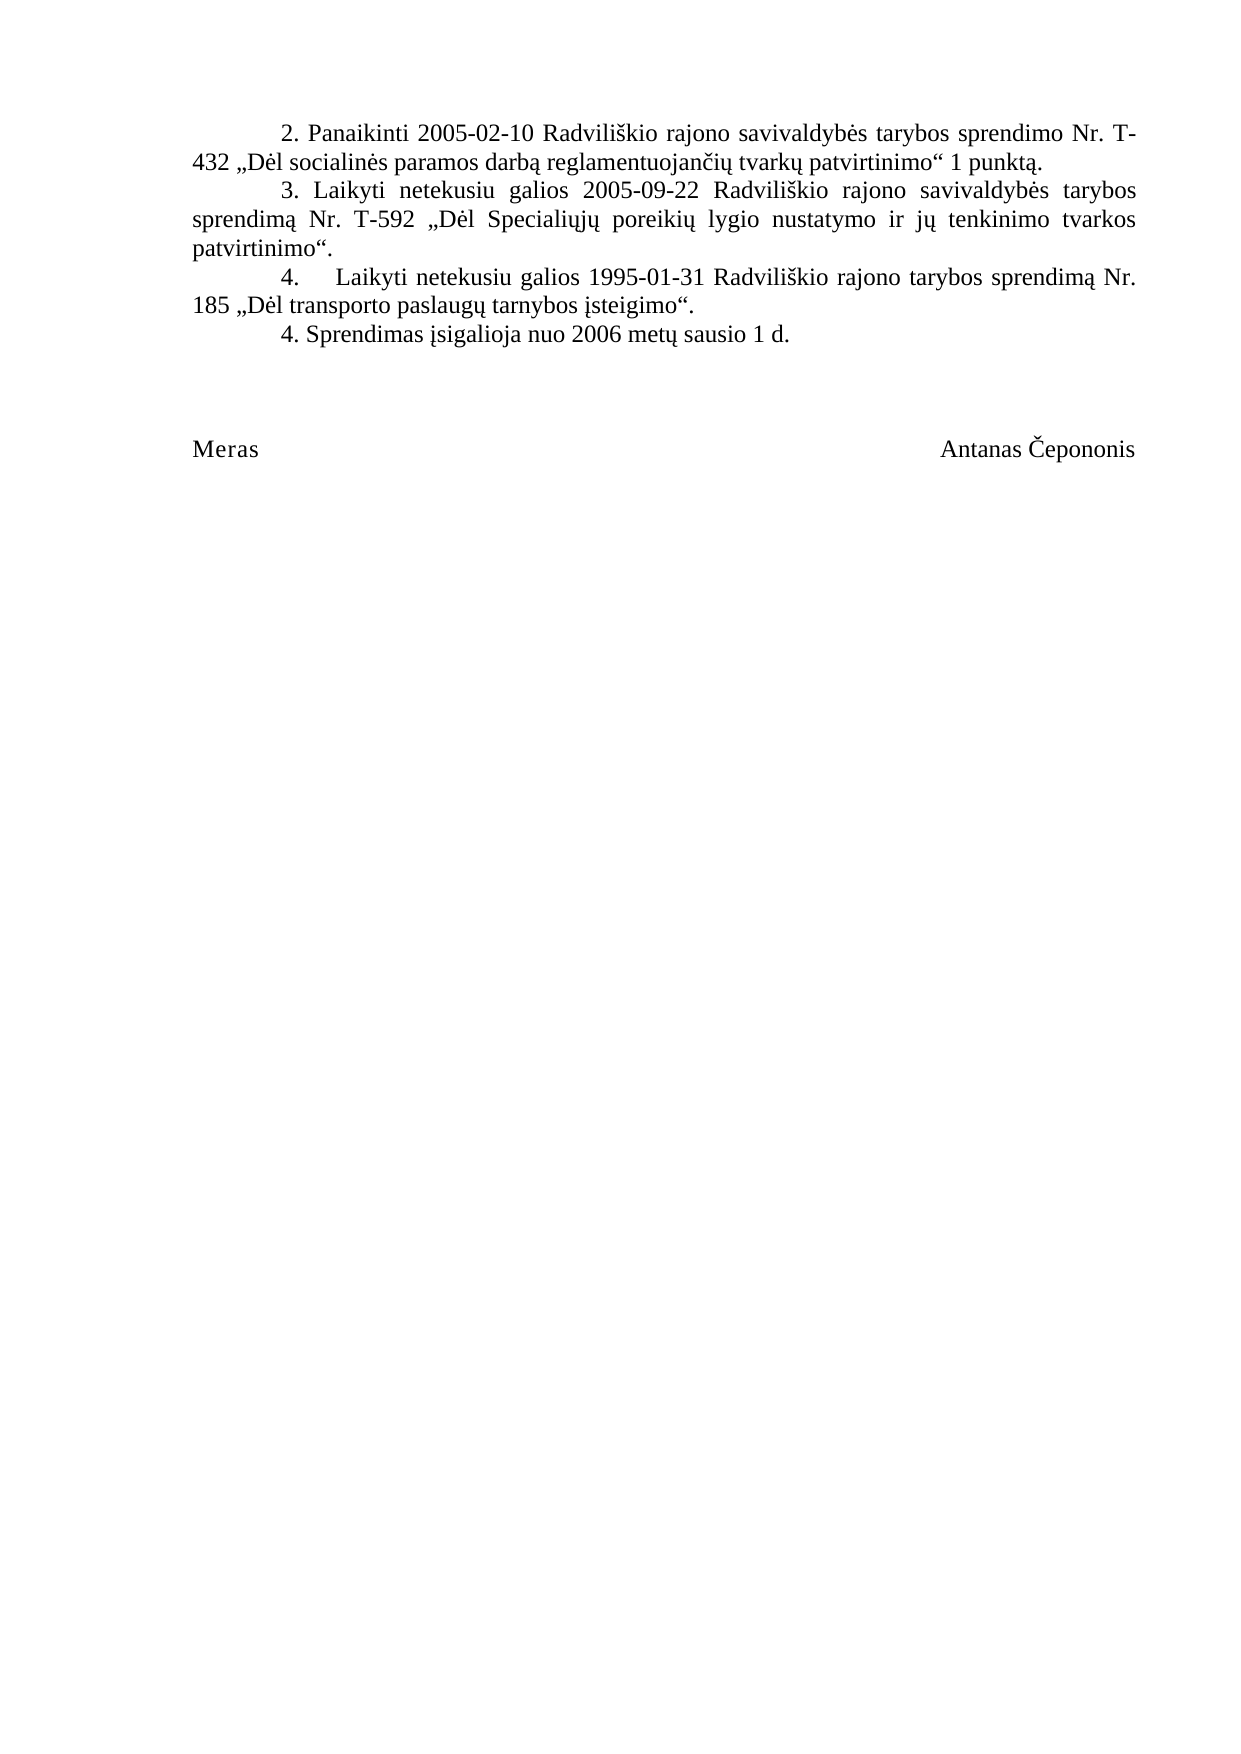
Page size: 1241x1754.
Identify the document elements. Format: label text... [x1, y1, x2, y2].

text 4. Sprendimas įsigalioja nuo 2006 metų sausio 1 d. [192, 319, 1137, 348]
text Meras Antanas Čepononis [192, 434, 1137, 463]
text 2. Panaikinti 2005-02-10 Radviliškio rajono savivaldybės tarybos sprendimo Nr. T-432 „Dėl socialinės paramos darbą reglamentuojančių tvarkų patvirtinimo“ 1 punktą. [192, 118, 1137, 176]
text 4. Laikyti netekusiu galios 1995-01-31 Radviliškio rajono tarybos sprendimą Nr. 185 „Dėl transporto paslaugų tarnybos įsteigimo“. [192, 262, 1137, 319]
text 3. Laikyti netekusiu galios 2005-09-22 Radviliškio rajono savivaldybės tarybos sprendimą Nr. T-592 „Dėl Specialiųjų poreikių lygio nustatymo ir jų tenkinimo tvarkos patvirtinimo“. [192, 176, 1137, 262]
